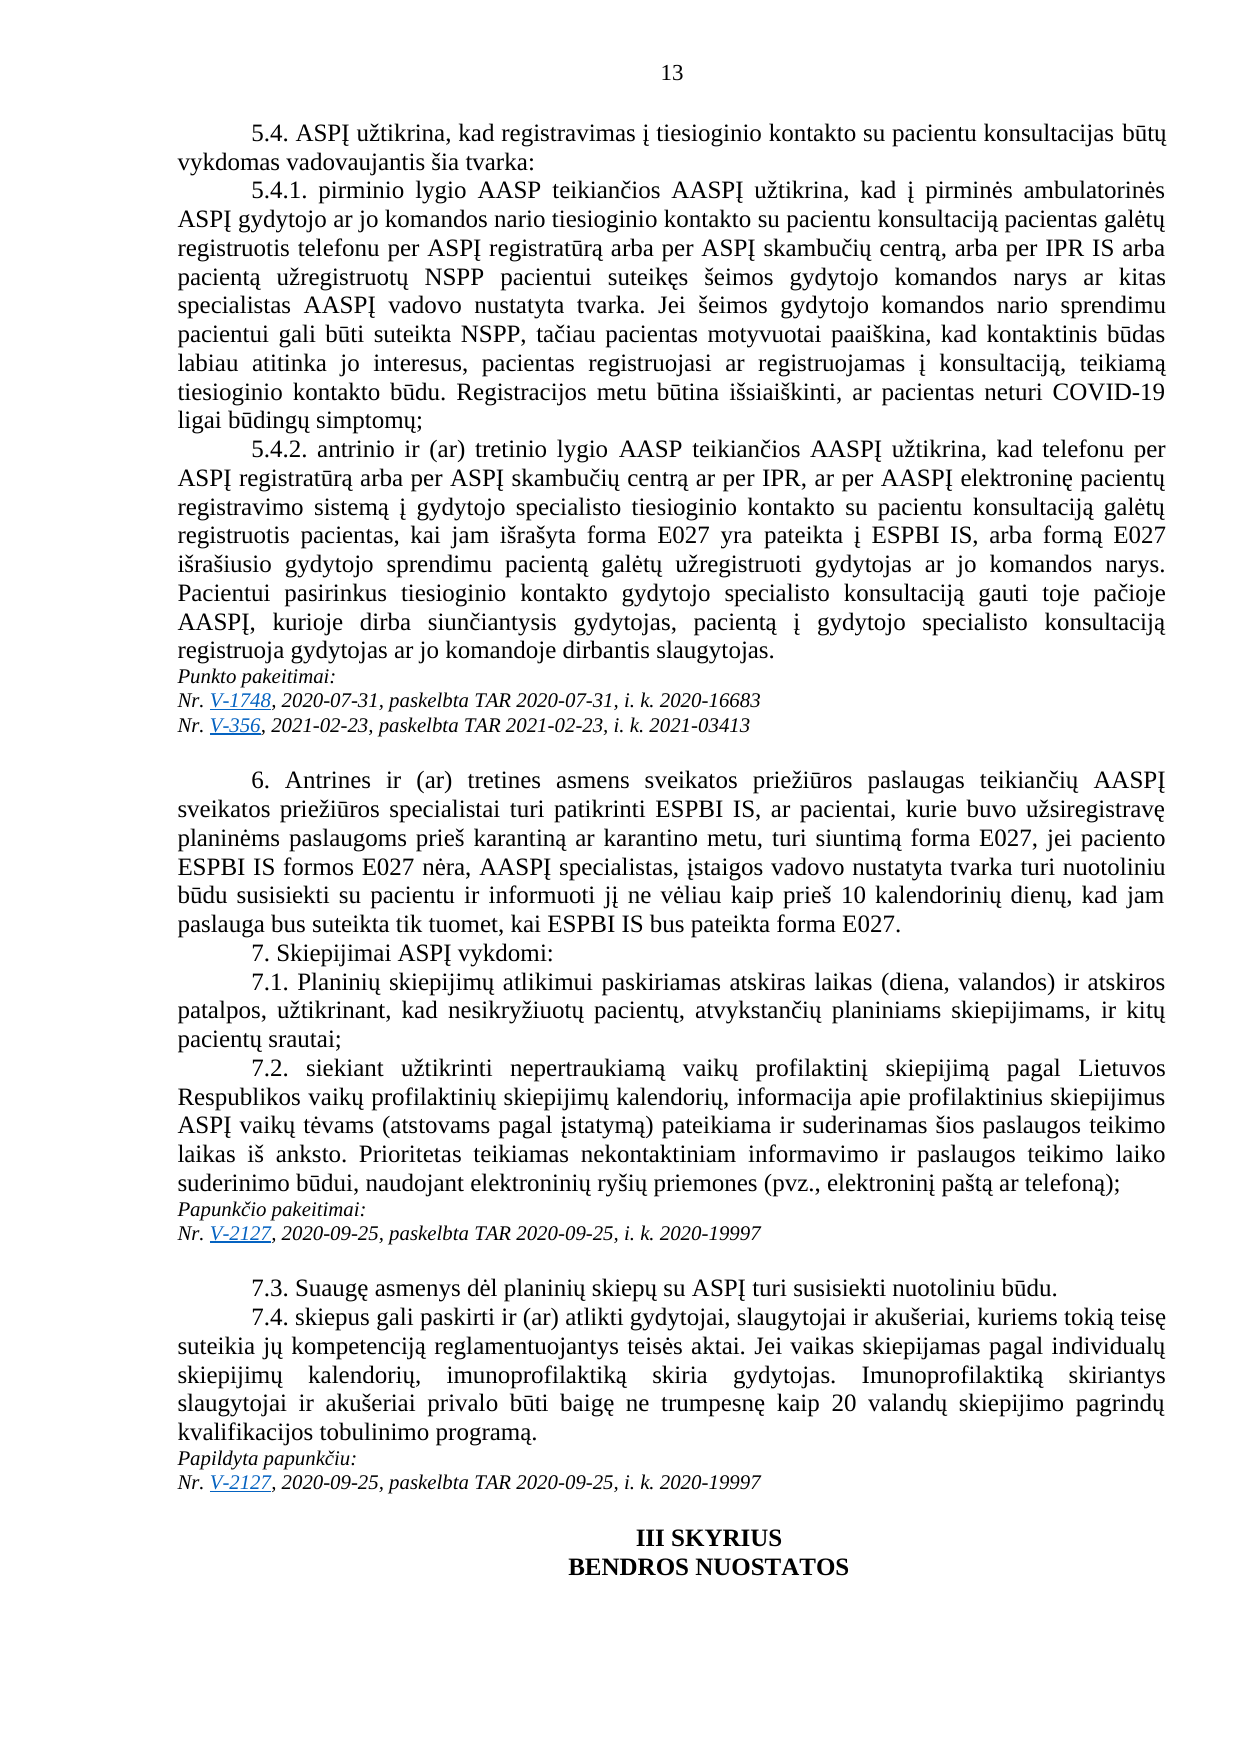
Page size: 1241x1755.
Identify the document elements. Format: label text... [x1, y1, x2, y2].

text 5.4.1. pirminio lygio AASP teikiančios AASPĮ užtikrina, kad į pirminės ambulatorinės ASPĮ gydytojo ar jo komandos nario tiesioginio kontakto su pacientu konsultaciją pacientas galėtų registruotis telefonu per ASPĮ registratūrą arba per ASPĮ skambučių centrą, arba per IPR IS arba pacientą užregistruotų NSPP pacientui suteikęs šeimos gydytojo komandos narys ar kitas specialistas AASPĮ vadovo nustatyta tvarka. Jei šeimos gydytojo komandos nario sprendimu pacientui gali būti suteikta NSPP, tačiau pacientas motyvuotai paaiškina, kad kontaktinis būdas labiau atitinka jo interesus, pacientas registruojasi ar registruojamas į konsultaciją, teikiamą tiesioginio kontakto būdu. Registracijos metu būtina išsiaiškinti, ar pacientas neturi COVID-19 ligai būdingų simptomų; [177, 176, 1167, 434]
text Papildyta papunkčiu: [177, 1446, 1167, 1470]
text 7.4. skiepus gali paskirti ir (ar) atlikti gydytojai, slaugytojai ir akušeriai, kuriems tokią teisę suteikia jų kompetenciją reglamentuojantys teisės aktai. Jei vaikas skiepijamas pagal individualų skiepijimų kalendorių, imunoprofilaktiką skiria gydytojas. Imunoprofilaktiką skiriantys slaugytojai ir akušeriai privalo būti baigę ne trumpesnę kaip 20 valandų skiepijimo pagrindų kvalifikacijos tobulinimo programą. [177, 1302, 1167, 1446]
text 7.1. Planinių skiepijimų atlikimui paskiriamas atskiras laikas (diena, valandos) ir atskiros patalpos, užtikrinant, kad nesikryžiuotų pacientų, atvykstančių planiniams skiepijimams, ir kitų pacientų srautai; [177, 967, 1167, 1053]
text BENDROS NUOSTATOS [177, 1552, 1167, 1580]
text 5.4.2. antrinio ir (ar) tretinio lygio AASP teikiančios AASPĮ užtikrina, kad telefonu per ASPĮ registratūrą arba per ASPĮ skambučių centrą ar per IPR, ar per AASPĮ elektroninę pacientų registravimo sistemą į gydytojo specialisto tiesioginio kontakto su pacientu konsultaciją galėtų registruotis pacientas, kai jam išrašyta forma E027 yra pateikta į ESPBI IS, arba formą E027 išrašiusio gydytojo sprendimu pacientą galėtų užregistruoti gydytojas ar jo komandos narys. Pacientui pasirinkus tiesioginio kontakto gydytojo specialisto konsultaciją gauti toje pačioje AASPĮ, kurioje dirba siunčiantysis gydytojas, pacientą į gydytojo specialisto konsultaciją registruoja gydytojas ar jo komandoje dirbantis slaugytojas. [177, 434, 1167, 664]
text Nr. V-2127, 2020-09-25, paskelbta TAR 2020-09-25, i. k. 2020-19997 [177, 1470, 1167, 1494]
text 7.2. siekiant užtikrinti nepertraukiamą vaikų profilaktinį skiepijimą pagal Lietuvos Respublikos vaikų profilaktinių skiepijimų kalendorių, informacija apie profilaktinius skiepijimus ASPĮ vaikų tėvams (atstovams pagal įstatymą) pateikiama ir suderinamas šios paslaugos teikimo laikas iš anksto. Prioritetas teikiamas nekontaktiniam informavimo ir paslaugos teikimo laiko suderinimo būdui, naudojant elektroninių ryšių priemones (pvz., elektroninį paštą ar telefoną); [177, 1053, 1167, 1197]
text 7. Skiepijimai ASPĮ vykdomi: [177, 938, 1167, 967]
text Nr. V-1748, 2020-07-31, paskelbta TAR 2020-07-31, i. k. 2020-16683 [177, 688, 1167, 712]
text 5.4. ASPĮ užtikrina, kad registravimas į tiesioginio kontakto su pacientu konsultacijas būtų vykdomas vadovaujantis šia tvarka: [177, 118, 1167, 176]
text III SKYRIUS [177, 1523, 1167, 1552]
text 6. Antrines ir (ar) tretines asmens sveikatos priežiūros paslaugas teikiančių AASPĮ sveikatos priežiūros specialistai turi patikrinti ESPBI IS, ar pacientai, kurie buvo užsiregistravę planinėms paslaugoms prieš karantiną ar karantino metu, turi siuntimą forma E027, jei paciento ESPBI IS formos E027 nėra, AASPĮ specialistas, įstaigos vadovo nustatyta tvarka turi nuotoliniu būdu susisiekti su pacientu ir informuoti jį ne vėliau kaip prieš 10 kalendorinių dienų, kad jam paslauga bus suteikta tik tuomet, kai ESPBI IS bus pateikta forma E027. [177, 765, 1167, 938]
text Papunkčio pakeitimai: [177, 1197, 1167, 1221]
text Punkto pakeitimai: [177, 664, 1167, 688]
text Nr. V-2127, 2020-09-25, paskelbta TAR 2020-09-25, i. k. 2020-19997 [177, 1221, 1167, 1245]
text 7.3. Suaugę asmenys dėl planinių skiepų su ASPĮ turi susisiekti nuotoliniu būdu. [177, 1273, 1167, 1302]
text Nr. V-356, 2021-02-23, paskelbta TAR 2021-02-23, i. k. 2021-03413 [177, 712, 1167, 737]
